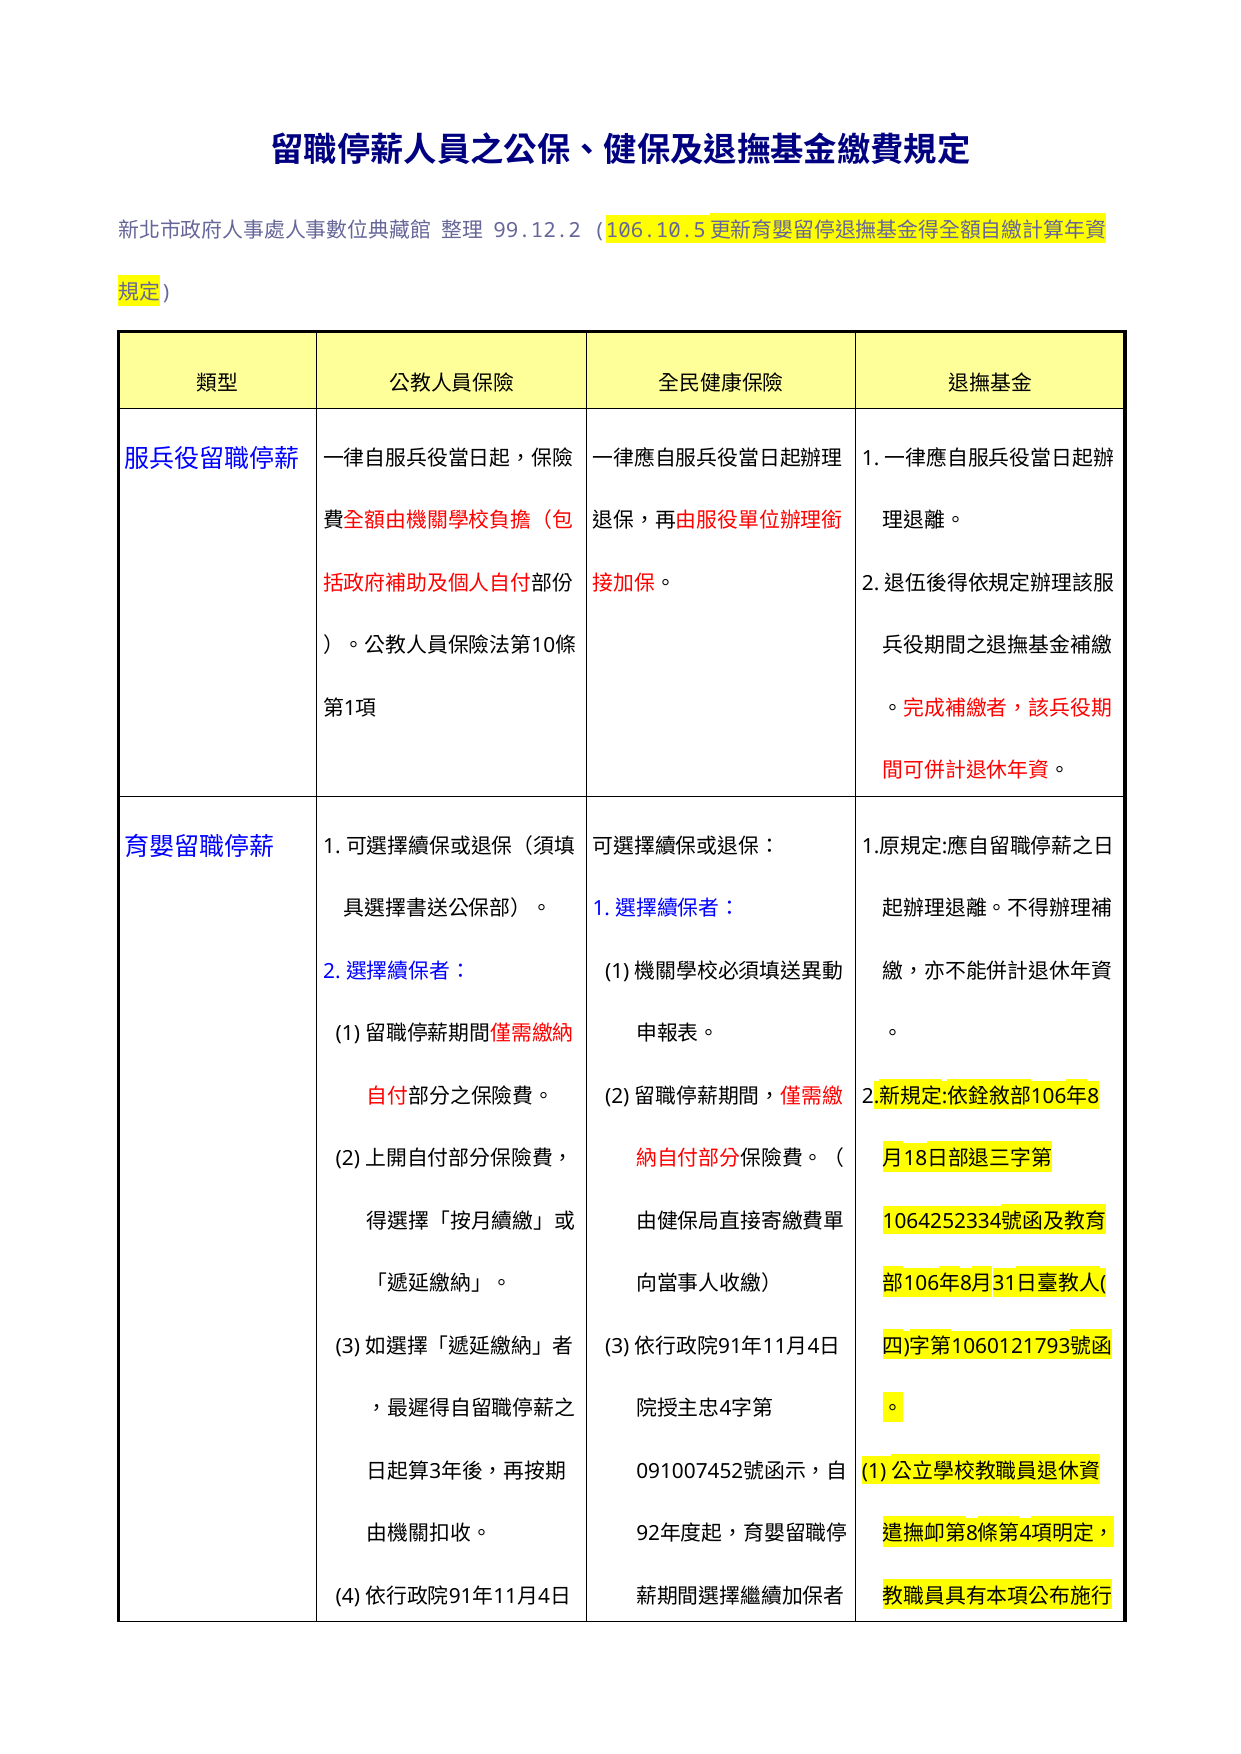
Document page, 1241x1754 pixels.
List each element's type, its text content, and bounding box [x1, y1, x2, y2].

table_cell 一律自服兵役當日起，保險費全額由機關學校負擔（包括政府補助及個人自付部份）。公教人員保險法第10條第1項 [317, 409, 586, 796]
table_cell 可選擇續保或退保： 1. 選擇續保者： (1) 機關學校必須填送異動申報表。 (2) 留職停薪期間，僅需繳納自付部分保險費。（由健保局直接寄繳費單向當事人收繳） (3) 依行政院91年11月4日院授主忠4字第091007452號函示，自92年度起，育嬰留職停薪期間選擇繼續加保者 [587, 797, 855, 1621]
table_cell 育嬰留職停薪 [120, 797, 316, 1621]
table_cell 服兵役留職停薪 [120, 409, 316, 796]
table_header 全民健康保險 [587, 333, 855, 408]
text 留職停薪人員之公保、健保及退撫基金繳費規定 [118, 105, 1122, 168]
table_header 退撫基金 [856, 333, 1123, 408]
table_cell 1. 可選擇續保或退保（須填具選擇書送公保部）。 2. 選擇續保者： (1) 留職停薪期間僅需繳納自付部分之保險費。 (2) 上開自付部分保險費，得選擇「按月續繳」或「遞延繳納」。 (3) 如選擇「遞延繳納」者，最遲得自留職停薪之日起算3年後，再按期由機關扣收。 (4) 依行政院91年11月4日 [317, 797, 586, 1621]
table_cell 1.原規定:應自留職停薪之日起辦理退離。不得辦理補繳，亦不能併計退休年資。 2.新規定:依銓敘部106年8月18日部退三字第1064252334號函及教育部106年8月31日臺教人(四)字第1060121793號函。 (1) 公立學校教職員退休資遣撫卹第8條第4項明定，教職員具有本項公布施行 [856, 797, 1123, 1621]
table_cell 一律應自服兵役當日起辦理退保，再由服役單位辦理銜接加保。 [587, 409, 855, 796]
table_header 公教人員保險 [317, 333, 586, 408]
table_cell 1. 一律應自服兵役當日起辦理退離。 2. 退伍後得依規定辦理該服兵役期間之退撫基金補繳。完成補繳者，該兵役期間可併計退休年資。 [856, 409, 1123, 796]
table_header 類型 [120, 333, 316, 408]
text 新北市政府人事處人事數位典藏館 整理 99.12.2 (106.10.5更新育嬰留停退撫基金得全額自繳計算年資規定) [118, 186, 1122, 311]
